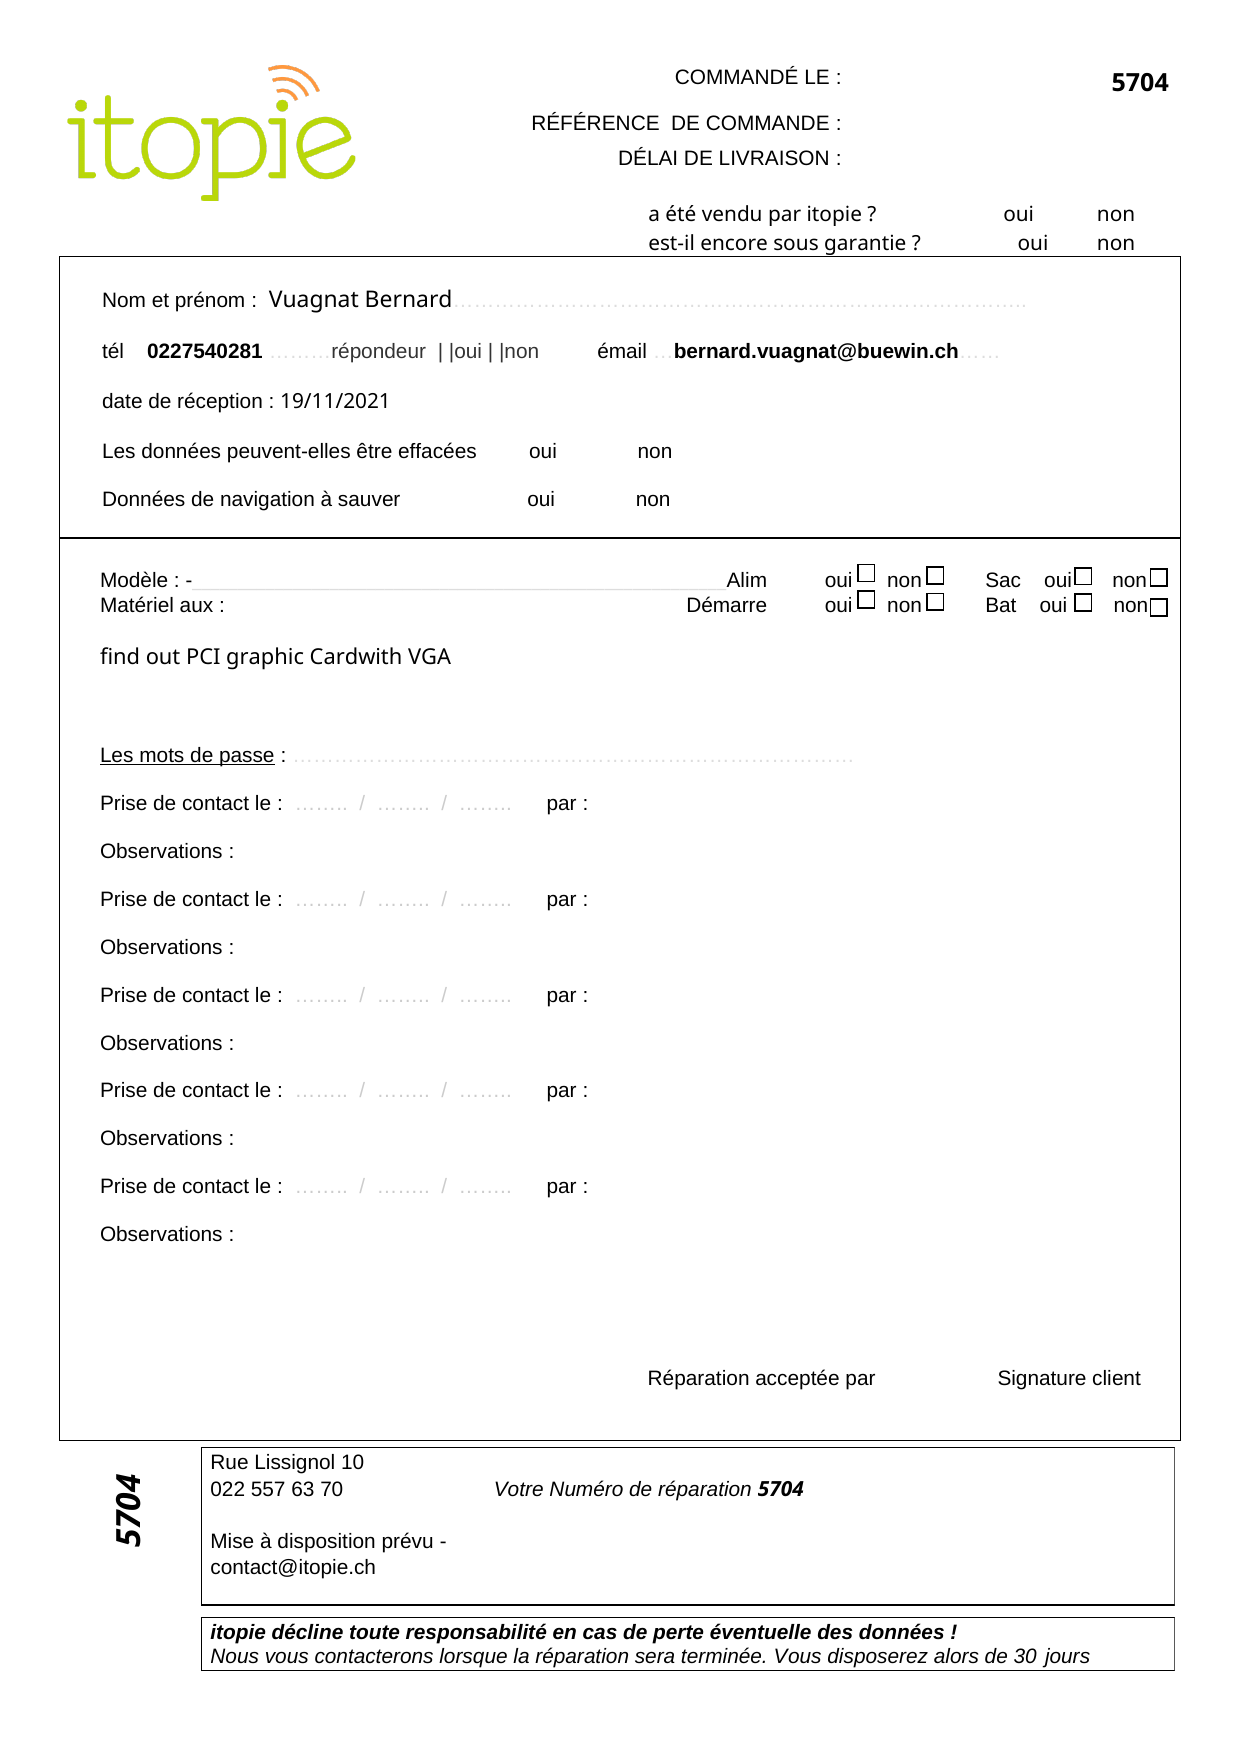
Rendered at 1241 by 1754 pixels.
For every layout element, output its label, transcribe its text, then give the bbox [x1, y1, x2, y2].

table_cell DÉLAI DE LIVRAISON : [490, 140, 847, 175]
text Observations : [60, 1219, 1180, 1246]
text Observations : [60, 836, 1180, 863]
text Modèle : - Alim oui non Sac oui non [879, 562, 925, 590]
table_cell [847, 105, 1180, 140]
text Prise de contact le : …….. / …….. / …….. par : [60, 1075, 1180, 1102]
text Prise de contact le : …….. / …….. / …….. par : [60, 1171, 1180, 1198]
text Prise de contact le : …….. / …….. / …….. par : [60, 788, 1180, 815]
text Prise de contact le : …….. / …….. / …….. par : [60, 979, 1180, 1006]
text Modèle : - Alim oui non Sac oui non [60, 562, 856, 590]
text Observations : [60, 1123, 1180, 1150]
text Matériel aux : Démarre oui non Bat oui non [60, 590, 1180, 617]
text tél 0227540281 ………répondeur | |oui | |non émail …bernard.vuagnat@buewin.ch…… [60, 335, 1180, 362]
text date de réception : 19/11/2021 [60, 383, 1180, 415]
text Nom et prénom : Vuagnat Bernard……………………………………………………………………….. [60, 280, 1180, 314]
table_cell [847, 140, 1180, 175]
text est-il encore sous garantie ? oui non [59, 228, 1181, 256]
table_header 5704 [59, 1441, 195, 1677]
text Données de navigation à sauver oui non [60, 484, 1180, 511]
text find out PCI graphic Cardwith VGA [60, 638, 1180, 671]
text Les mots de passe : ……………………………………………………………………… [60, 740, 1180, 767]
table_header COMMANDÉ LE : [490, 59, 847, 104]
text a été vendu par itopie ? oui non [59, 199, 1181, 228]
text Modèle : - Alim oui non Sac oui non [948, 562, 1180, 590]
picture [67, 65, 356, 201]
table_header Rue Lissignol 10 022 557 63 70 Votre Numéro de réparation 5704 Mise à disposition prévu - contact@itopie.ch [195, 1441, 1180, 1611]
text Observations : [60, 1027, 1180, 1054]
text Réparation acceptée par Signature client [60, 1363, 1180, 1390]
text Les données peuvent-elles être effacées oui non [60, 436, 1180, 463]
table_header 5704 [847, 59, 1180, 104]
table_cell RÉFÉRENCE DE COMMANDE : [490, 105, 847, 140]
text Prise de contact le : …….. / …….. / …….. par : [60, 883, 1180, 911]
table_cell itopie décline toute responsabilité en cas de perte éventuelle des données ! Nous vous contacterons lorsque la réparation sera terminée. Vous disposerez alors de 30 jours [195, 1611, 1180, 1677]
text Observations : [60, 931, 1180, 958]
